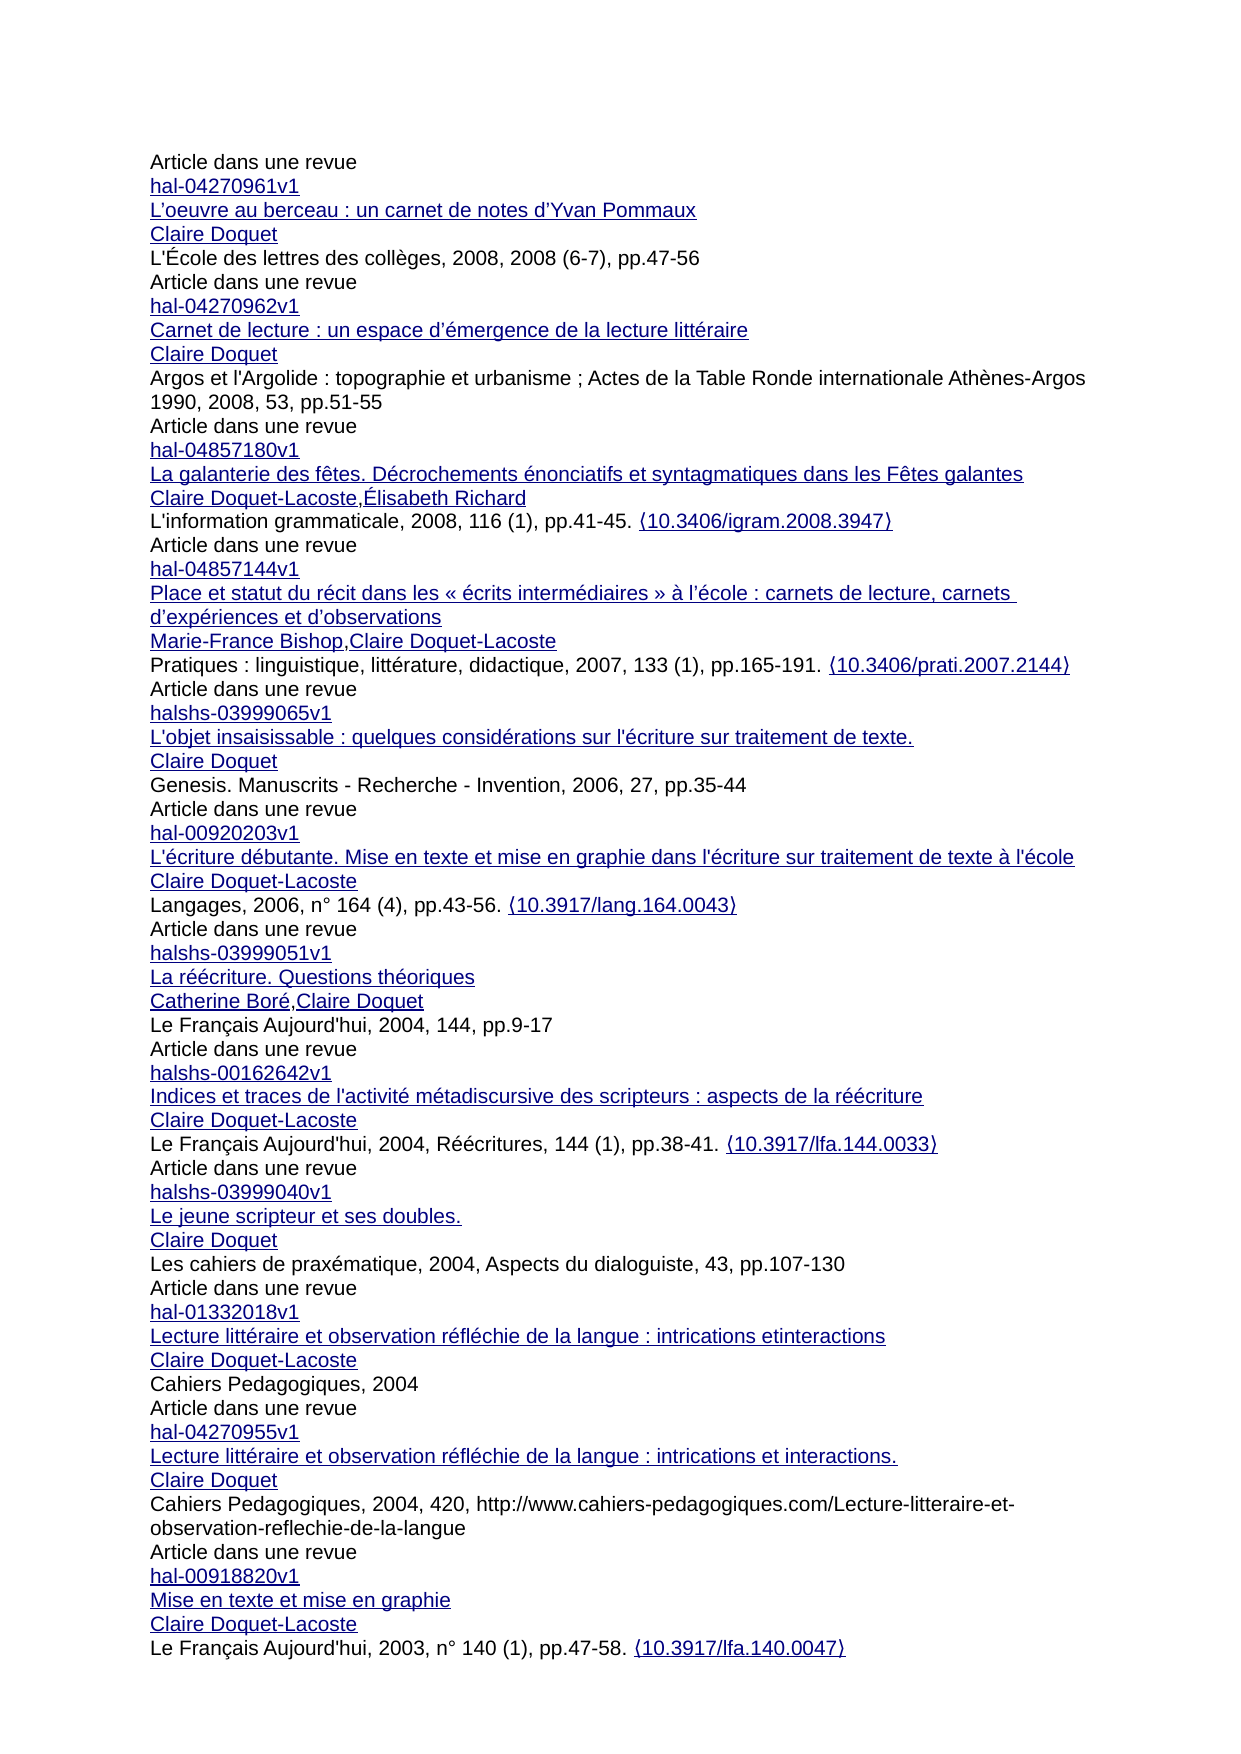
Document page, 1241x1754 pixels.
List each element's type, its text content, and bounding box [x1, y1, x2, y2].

table_cell Lecture littéraire et observation réfléchie de la langue : intrications etinteractions Claire Doquet-Lacoste Cahiers Pedagogiques, 2004 Article dans une revue hal-04270955v1 [150, 1324, 1090, 1444]
table_cell L'écriture débutante. Mise en texte et mise en graphie dans l'écriture sur traitement de texte à l'école Claire Doquet-Lacoste Langages, 2006, n° 164 (4), pp.43-56. ⟨10.3917/lang.164.0043⟩ Article dans une revue halshs-03999051v1 [150, 845, 1090, 964]
table_cell L’oeuvre au berceau : un carnet de notes d’Yvan Pommaux Claire Doquet L'École des lettres des collèges, 2008, 2008 (6-7), pp.47-56 Article dans une revue hal-04270962v1 [150, 198, 1090, 318]
table_cell Le jeune scripteur et ses doubles. Claire Doquet Les cahiers de praxématique, 2004, Aspects du dialoguiste, 43, pp.107-130 Article dans une revue hal-01332018v1 [150, 1204, 1090, 1324]
table_cell Carnet de lecture : un espace d’émergence de la lecture littéraire Claire Doquet Argos et l'Argolide : topographie et urbanisme ; Actes de la Table Ronde internationale Athènes-Argos 1990, 2008, 53, pp.51-55 Article dans une revue hal-04857180v1 [150, 318, 1090, 461]
table_cell Indices et traces de l'activité métadiscursive des scripteurs : aspects de la réécriture Claire Doquet-Lacoste Le Français Aujourd'hui, 2004, Réécritures, 144 (1), pp.38-41. ⟨10.3917/lfa.144.0033⟩ Article dans une revue halshs-03999040v1 [150, 1084, 1090, 1204]
table_cell Place et statut du récit dans les « écrits intermédiaires » à l’école : carnets de lecture, carnets d’expériences et d’observations Marie-France Bishop,Claire Doquet-Lacoste Pratiques : linguistique, littérature, didactique, 2007, 133 (1), pp.165-191. ⟨10.3406/prati.2007.2144⟩ Article dans une revue halshs-03999065v1 [150, 581, 1090, 725]
table_cell La galanterie des fêtes. Décrochements énonciatifs et syntagmatiques dans les Fêtes galantes Claire Doquet-Lacoste,Élisabeth Richard L'information grammaticale, 2008, 116 (1), pp.41-45. ⟨10.3406/igram.2008.3947⟩ Article dans une revue hal-04857144v1 [150, 461, 1090, 581]
table_cell La réécriture. Questions théoriques Catherine Boré,Claire Doquet Le Français Aujourd'hui, 2004, 144, pp.9-17 Article dans une revue halshs-00162642v1 [150, 965, 1090, 1084]
table_cell Lecture littéraire et observation réfléchie de la langue : intrications et interactions. Claire Doquet Cahiers Pedagogiques, 2004, 420, http://www.cahiers-pedagogiques.com/Lecture-litteraire-et-observation-reflechie-de-la-langue Article dans une revue hal-00918820v1 [150, 1444, 1090, 1587]
table_cell L'objet insaisissable : quelques considérations sur l'écriture sur traitement de texte. Claire Doquet Genesis. Manuscrits - Recherche - Invention, 2006, 27, pp.35-44 Article dans une revue hal-00920203v1 [150, 725, 1090, 845]
table_cell Article dans une revue hal-04270961v1 [150, 150, 1090, 198]
table_cell Mise en texte et mise en graphie Claire Doquet-Lacoste Le Français Aujourd'hui, 2003, n° 140 (1), pp.47-58. ⟨10.3917/lfa.140.0047⟩ [150, 1588, 1090, 1659]
